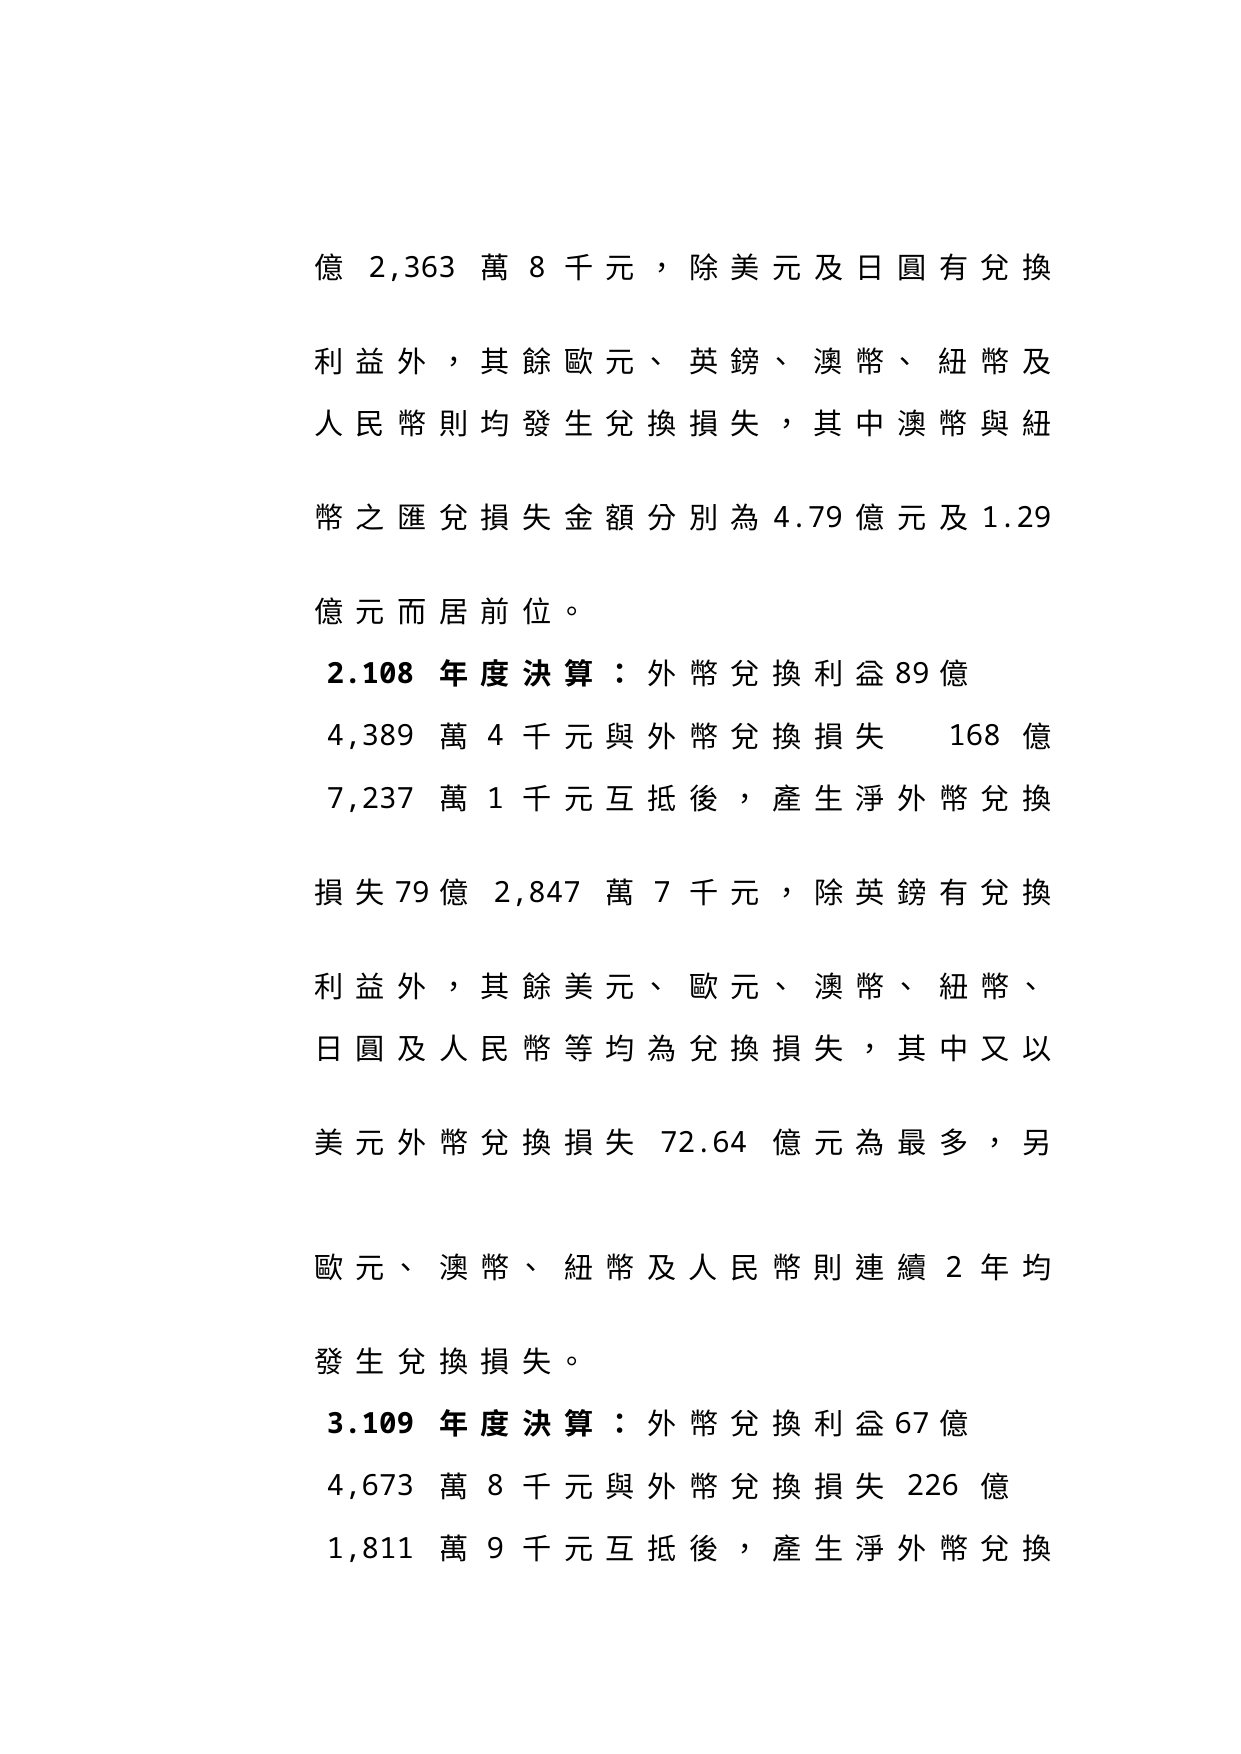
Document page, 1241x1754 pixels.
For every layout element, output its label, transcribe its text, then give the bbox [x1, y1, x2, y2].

text 3.109年度決算：外幣兌換利益67億4,673萬8千元與外幣兌換損失226億1,811萬9千元互抵後，產生淨外幣兌換損失158億7,138萬1千元，較108年度決算增加外幣兌換損失79.43億元(增幅100.18%)，外幣兌換損失遽增。其中除歐元、澳幣、紐幣及人民幣有兌換利益外，其餘美元、英鎊及日圓等均為兌換損失，又以美元外幣兌換損失164.36億元為最多。 [271, 1380, 1058, 1568]
text 2.108年度決算：外幣兌換利益89億4,389萬4千元與外幣兌換損失 168億7,237萬1千元互抵後，產生淨外幣兌換損失79億2,847萬7千元，除英鎊有兌換利益外，其餘美元、歐元、澳幣、紐幣、日圓及人民幣等均為兌換損失，其中又以美元外幣兌換損失72.64億元為最多，另歐元、澳幣、紐幣及人民幣則連續2年均發生兌換損失。 [271, 630, 1058, 1380]
text 億2,363萬8千元，除美元及日圓有兌換利益外，其餘歐元、英鎊、澳幣、紐幣及人民幣則均發生兌換損失，其中澳幣與紐幣之匯兌損失金額分別為4.79億元及1.29億元而居前位。 [271, 193, 1058, 630]
